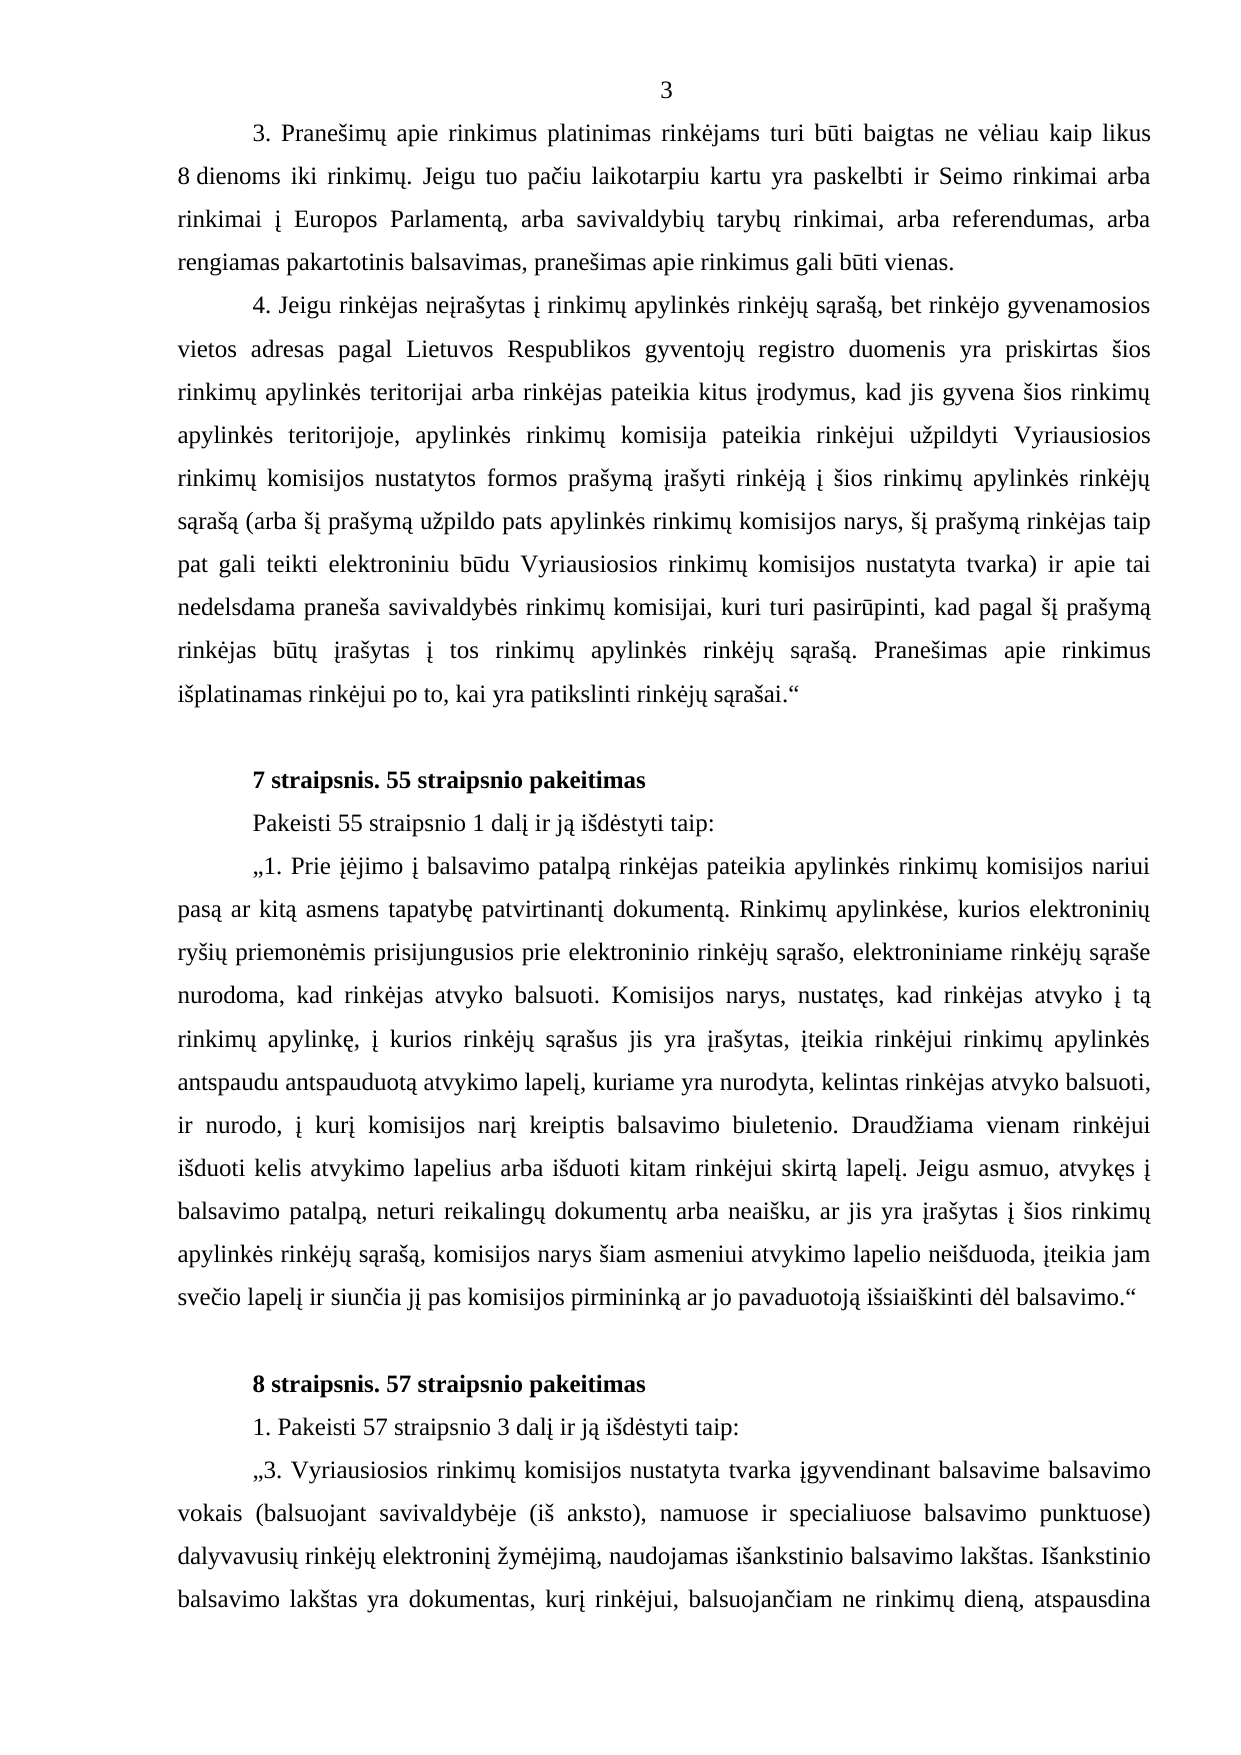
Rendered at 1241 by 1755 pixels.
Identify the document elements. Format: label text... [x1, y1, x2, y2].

text 8 straipsnis. 57 straipsnio pakeitimas [177, 1369, 1152, 1397]
text 1. Pakeisti 57 straipsnio 3 dalį ir ją išdėstyti taip: [177, 1412, 1152, 1441]
text 4. Jeigu rinkėjas neįrašytas į rinkimų apylinkės rinkėjų sąrašą, bet rinkėjo gyvenamosios vietos adresas pagal Lietuvos Respublikos gyventojų registro duomenis yra priskirtas šios rinkimų apylinkės teritorijai arba rinkėjas pateikia kitus įrodymus, kad jis gyvena šios rinkimų apylinkės teritorijoje, apylinkės rinkimų komisija pateikia rinkėjui užpildyti Vyriausiosios rinkimų komisijos nustatytos formos prašymą įrašyti rinkėją į šios rinkimų apylinkės rinkėjų sąrašą (arba šį prašymą užpildo pats apylinkės rinkimų komisijos narys, šį prašymą rinkėjas taip pat gali teikti elektroniniu būdu Vyriausiosios rinkimų komisijos nustatyta tvarka) ir apie tai nedelsdama praneša savivaldybės rinkimų komisijai, kuri turi pasirūpinti, kad pagal šį prašymą rinkėjas būtų įrašytas į tos rinkimų apylinkės rinkėjų sąrašą. Pranešimas apie rinkimus išplatinamas rinkėjui po to, kai yra patikslinti rinkėjų sąrašai.“ [177, 291, 1152, 707]
text 3. Pranešimų apie rinkimus platinimas rinkėjams turi būti baigtas ne vėliau kaip likus 8 dienoms iki rinkimų. Jeigu tuo pačiu laikotarpiu kartu yra paskelbti ir Seimo rinkimai arba rinkimai į Europos Parlamentą, arba savivaldybių tarybų rinkimai, arba referendumas, arba rengiamas pakartotinis balsavimas, pranešimas apie rinkimus gali būti vienas. [177, 118, 1152, 276]
text „1. Prie įėjimo į balsavimo patalpą rinkėjas pateikia apylinkės rinkimų komisijos nariui pasą ar kitą asmens tapatybę patvirtinantį dokumentą. Rinkimų apylinkėse, kurios elektroninių ryšių priemonėmis prisijungusios prie elektroninio rinkėjų sąrašo, elektroniniame rinkėjų sąraše nurodoma, kad rinkėjas atvyko balsuoti. Komisijos narys, nustatęs, kad rinkėjas atvyko į tą rinkimų apylinkę, į kurios rinkėjų sąrašus jis yra įrašytas, įteikia rinkėjui rinkimų apylinkės antspaudu antspauduotą atvykimo lapelį, kuriame yra nurodyta, kelintas rinkėjas atvyko balsuoti, ir nurodo, į kurį komisijos narį kreiptis balsavimo biuletenio. Draudžiama vienam rinkėjui išduoti kelis atvykimo lapelius arba išduoti kitam rinkėjui skirtą lapelį. Jeigu asmuo, atvykęs į balsavimo patalpą, neturi reikalingų dokumentų arba neaišku, ar jis yra įrašytas į šios rinkimų apylinkės rinkėjų sąrašą, komisijos narys šiam asmeniui atvykimo lapelio neišduoda, įteikia jam svečio lapelį ir siunčia jį pas komisijos pirmininką ar jo pavaduotoją išsiaiškinti dėl balsavimo.“ [177, 851, 1152, 1311]
text Pakeisti 55 straipsnio 1 dalį ir ją išdėstyti taip: [177, 808, 1152, 837]
text 7 straipsnis. 55 straipsnio pakeitimas [177, 765, 1152, 794]
text „3. Vyriausiosios rinkimų komisijos nustatyta tvarka įgyvendinant balsavime balsavimo vokais (balsuojant savivaldybėje (iš anksto), namuose ir specialiuose balsavimo punktuose) dalyvavusių rinkėjų elektroninį žymėjimą, naudojamas išankstinio balsavimo lakštas. Išankstinio balsavimo lakštas yra dokumentas, kurį rinkėjui, balsuojančiam ne rinkimų dieną, atspausdina [177, 1455, 1152, 1613]
